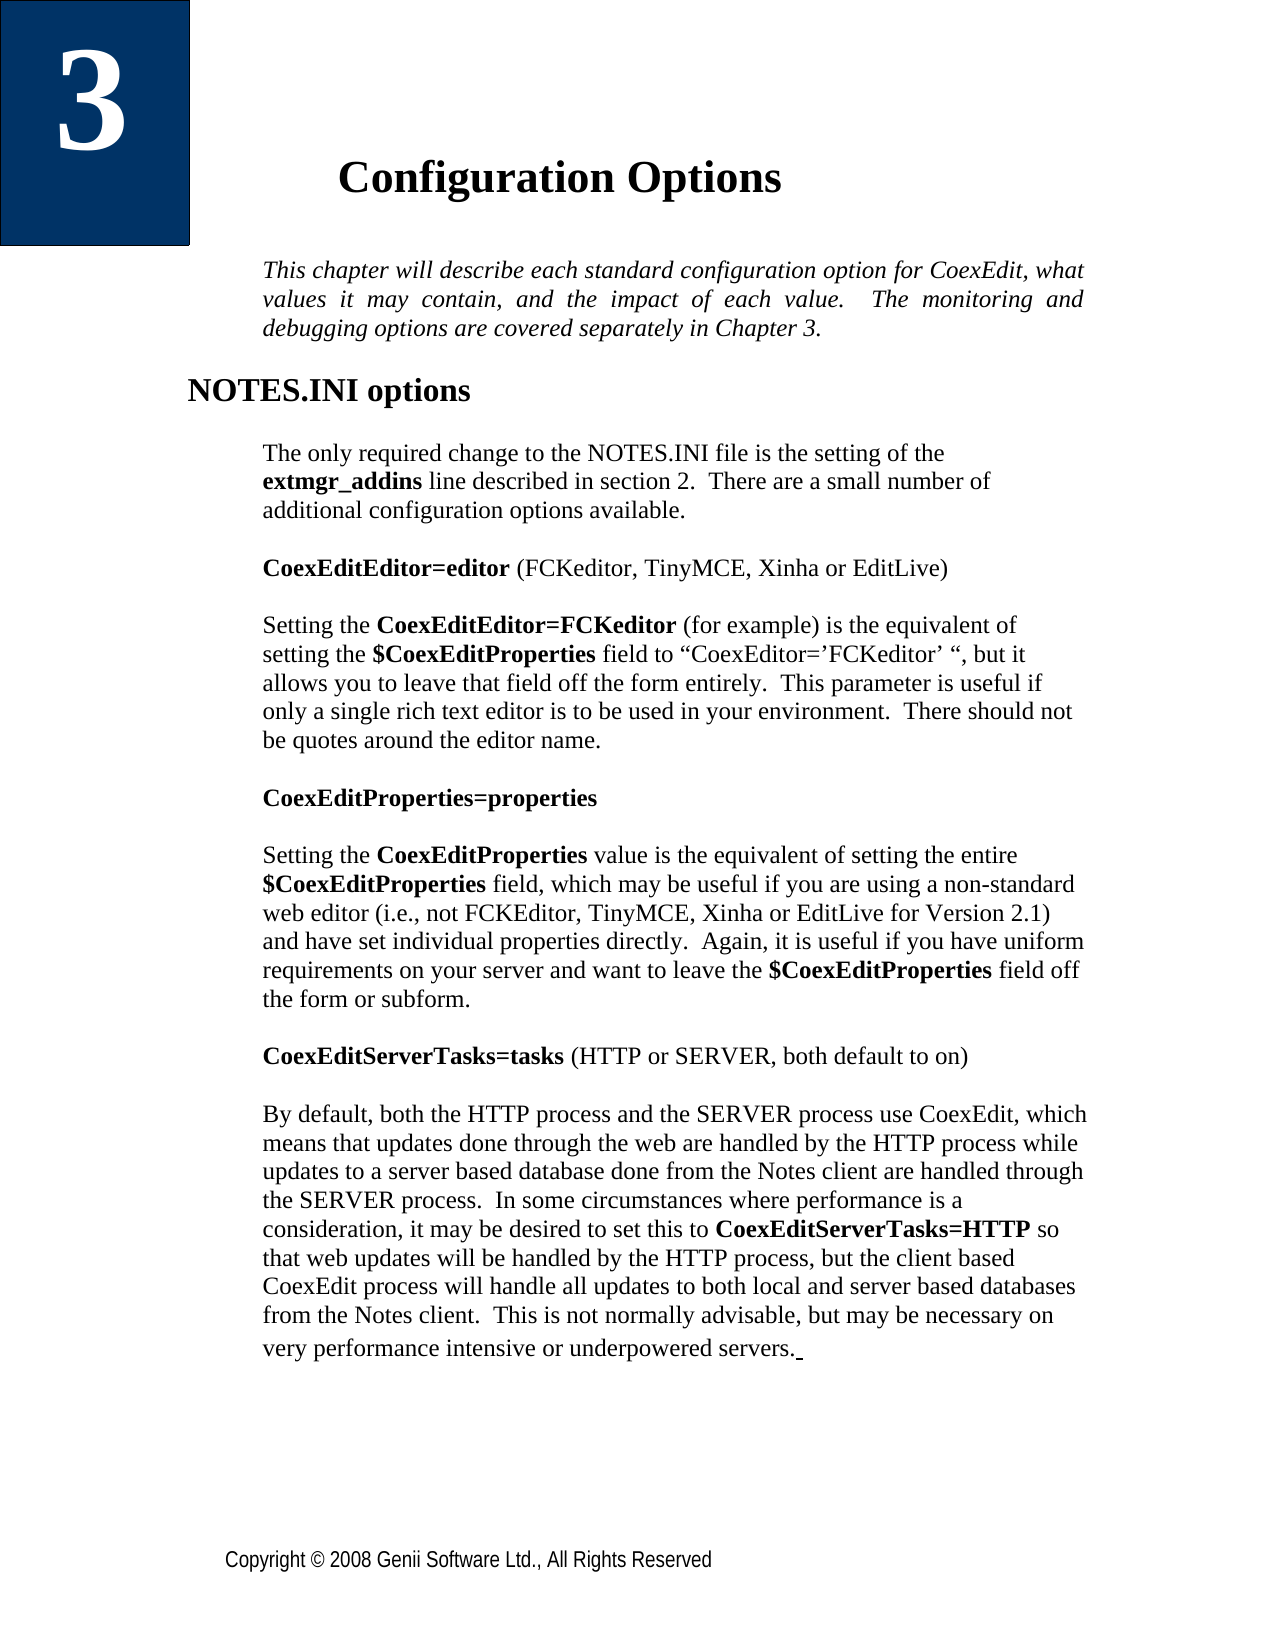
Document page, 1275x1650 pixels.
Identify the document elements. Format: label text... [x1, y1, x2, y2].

text CoexEditEditor=editor (FCKeditor, TinyMCE, Xinha or EditLive) [262, 553, 1087, 581]
text 3 [17, 9, 172, 182]
text CoexEditProperties=properties [262, 783, 1087, 811]
text Setting the CoexEditEditor=FCKeditor (for example) is the equivalent of setting the $CoexEditProperties field to “CoexEditor=’FCKeditor’ “, but it allows you to leave that field off the form entirely. This parameter is useful if only a single rich text editor is to be used in your environment. There should not be quotes around the editor name. [262, 610, 1087, 754]
text CoexEditServerTasks=tasks (HTTP or SERVER, both default to on) [262, 1041, 1087, 1070]
text This chapter will describe each standard configuration option for CoexEdit, what values it may contain, and the impact of each value. The monitoring and debugging options are covered separately in Chapter 3. [262, 256, 1087, 342]
text By default, both the HTTP process and the SERVER process use CoexEdit, which means that updates done through the web are handled by the HTTP process while updates to a server based database done from the Notes client are handled through the SERVER process. In some circumstances where performance is a consideration, it may be desired to set this to CoexEditServerTasks=HTTP so that web updates will be handled by the HTTP process, but the client based CoexEdit process will handle all updates to both local and server based databases from the Notes client. This is not normally advisable, but may be necessary on very performance intensive or underpowered servers. [262, 1099, 1087, 1362]
text Configuration Options [262, 150, 1087, 203]
text NOTES.INI options [187, 371, 1087, 409]
text Setting the CoexEditProperties value is the equivalent of setting the entire $CoexEditProperties field, which may be useful if you are using a non-standard web editor (i.e., not FCKEditor, TinyMCE, Xinha or EditLive for Version 2.1) and have set individual properties directly. Again, it is useful if you have uniform requirements on your server and want to leave the $CoexEditProperties field off the form or subform. [262, 840, 1087, 1013]
text The only required change to the NOTES.INI file is the setting of the extmgr_addins line described in section 2. There are a small number of additional configuration options available. [262, 438, 1087, 524]
